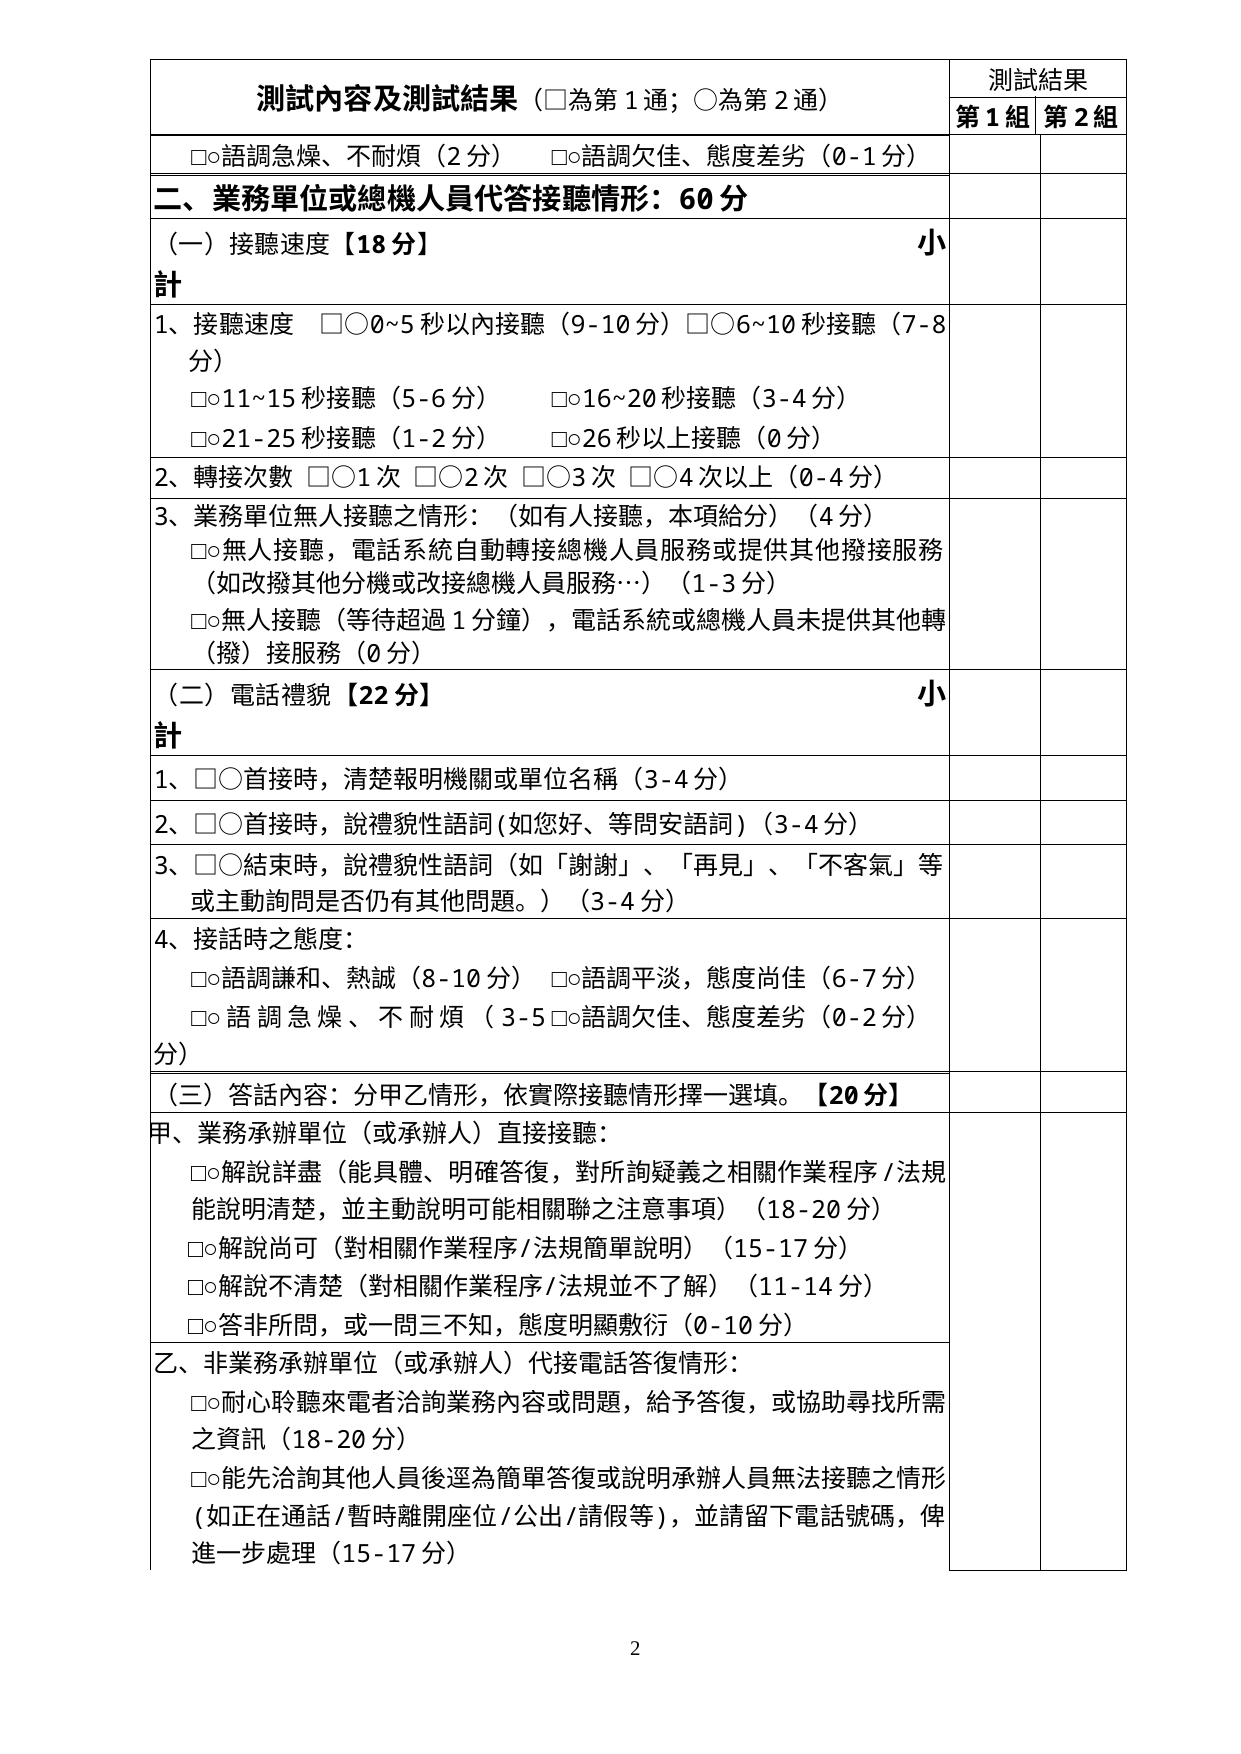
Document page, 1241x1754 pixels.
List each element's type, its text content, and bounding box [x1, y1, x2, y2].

table_cell [950, 756, 1040, 799]
table_cell □○語調平淡，態度尚佳（6-7分） [549, 956, 949, 995]
table_cell □○16~20秒接聽（3-4分） [549, 378, 949, 417]
table_cell □○解說尚可（對相關作業程序/法規簡單說明）（15-17分） [151, 1226, 949, 1265]
table_cell □○21-25秒接聽（1-2分） [151, 417, 549, 457]
table_cell （三）答話內容：分甲乙情形，依實際接聽情形擇一選填。【20分】 [151, 1074, 949, 1112]
table_cell 第1組 [950, 98, 1035, 134]
table_cell [1041, 458, 1126, 497]
table_header 測試結果 [950, 60, 1126, 96]
table_cell [1041, 845, 1126, 918]
table_cell 3、業務單位無人接聽之情形：（如有人接聽，本項給分）（4分） [151, 499, 949, 532]
table_cell [1041, 1072, 1126, 1112]
table_cell [950, 174, 1040, 218]
table_cell □○語調欠佳、態度差劣（0-2分） [549, 995, 949, 1071]
table_cell [950, 458, 1040, 497]
table_cell 3、□○結束時，說禮貌性語詞（如「謝謝」、「再見」、「不客氣」等或主動詢問是否仍有其他問題。）（3-4分） [151, 845, 949, 918]
table_cell 2、轉接次數 □○1次 □○2次 □○3次 □○4次以上（0-4分） [151, 458, 949, 497]
table_cell □○無人接聽（等待超過1分鐘），電話系統或總機人員未提供其他轉（撥）接服務（0分） [151, 601, 949, 669]
table_cell 4、接話時之態度： [151, 919, 949, 956]
table_cell [1041, 756, 1126, 799]
table_cell □○語調急燥、不耐煩（3-5分） [151, 995, 549, 1071]
table_cell [950, 219, 1040, 304]
table_cell [1041, 174, 1126, 218]
table_cell [950, 670, 1040, 755]
table_cell [950, 1072, 1040, 1112]
table_cell [950, 801, 1040, 844]
table_header 測試內容及測試結果（□為第1通；○為第2通） [151, 60, 949, 134]
table_cell □○語調謙和、熱誠（8-10分） [151, 956, 549, 995]
table_cell [1041, 305, 1126, 457]
table_cell [950, 1113, 1040, 1570]
table_cell [1041, 135, 1126, 173]
table_cell □○11~15秒接聽（5-6分） [151, 378, 549, 417]
table_cell [950, 499, 1040, 669]
table_cell □○能先洽詢其他人員後逕為簡單答復或說明承辦人員無法接聽之情形(如正在通話/暫時離開座位/公出/請假等)，並請留下電話號碼，俾進一步處理（15-17分） [151, 1456, 949, 1570]
table_cell [950, 919, 1040, 1071]
table_cell 乙、非業務承辦單位（或承辦人）代接電話答復情形： [151, 1343, 949, 1380]
table_cell □○無人接聽，電話系統自動轉接總機人員服務或提供其他撥接服務（如改撥其他分機或改接總機人員服務…）（1-3分） [151, 532, 949, 601]
table_cell □○解說詳盡（能具體、明確答復，對所詢疑義之相關作業程序/法規能說明清楚，並主動說明可能相關聯之注意事項）（18-20分） [151, 1150, 949, 1226]
table_cell [1041, 219, 1126, 304]
table_cell 1、□○首接時，清楚報明機關或單位名稱（3-4分） [151, 756, 949, 799]
table_cell 二、業務單位或總機人員代答接聽情形：60分 [151, 176, 949, 218]
table_cell [950, 305, 1040, 457]
table_cell （一）接聽速度【18分】 小計 [151, 219, 949, 304]
table_cell □○語調欠佳、態度差劣（0-1分） [549, 136, 949, 173]
table_cell （二）電話禮貌【22分】 小計 [151, 670, 949, 755]
table_cell [1041, 801, 1126, 844]
table_cell [1041, 670, 1126, 755]
table_cell [1041, 919, 1126, 1071]
table_cell [950, 845, 1040, 918]
table_cell 第2組 [1036, 98, 1126, 134]
table_cell 2、□○首接時，說禮貌性語詞(如您好、等問安語詞)（3-4分） [151, 801, 949, 844]
table_cell □○答非所問，或一問三不知，態度明顯敷衍（0-10分） [151, 1303, 949, 1342]
table_cell [1041, 1113, 1126, 1570]
table_cell □○語調急燥、不耐煩（2分） [151, 136, 549, 173]
table_cell 甲、業務承辦單位（或承辦人）直接接聽： [151, 1113, 949, 1150]
table_cell □○耐心聆聽來電者洽詢業務內容或問題，給予答復，或協助尋找所需之資訊（18-20分） [151, 1380, 949, 1456]
table_cell 1、接聽速度 □○0~5秒以內接聽（9-10分）□○6~10秒接聽（7-8分） [151, 305, 949, 377]
table_cell □○26秒以上接聽（0分） [549, 417, 949, 457]
table_cell [1041, 499, 1126, 669]
table_cell □○解說不清楚（對相關作業程序/法規並不了解）（11-14分） [151, 1265, 949, 1303]
